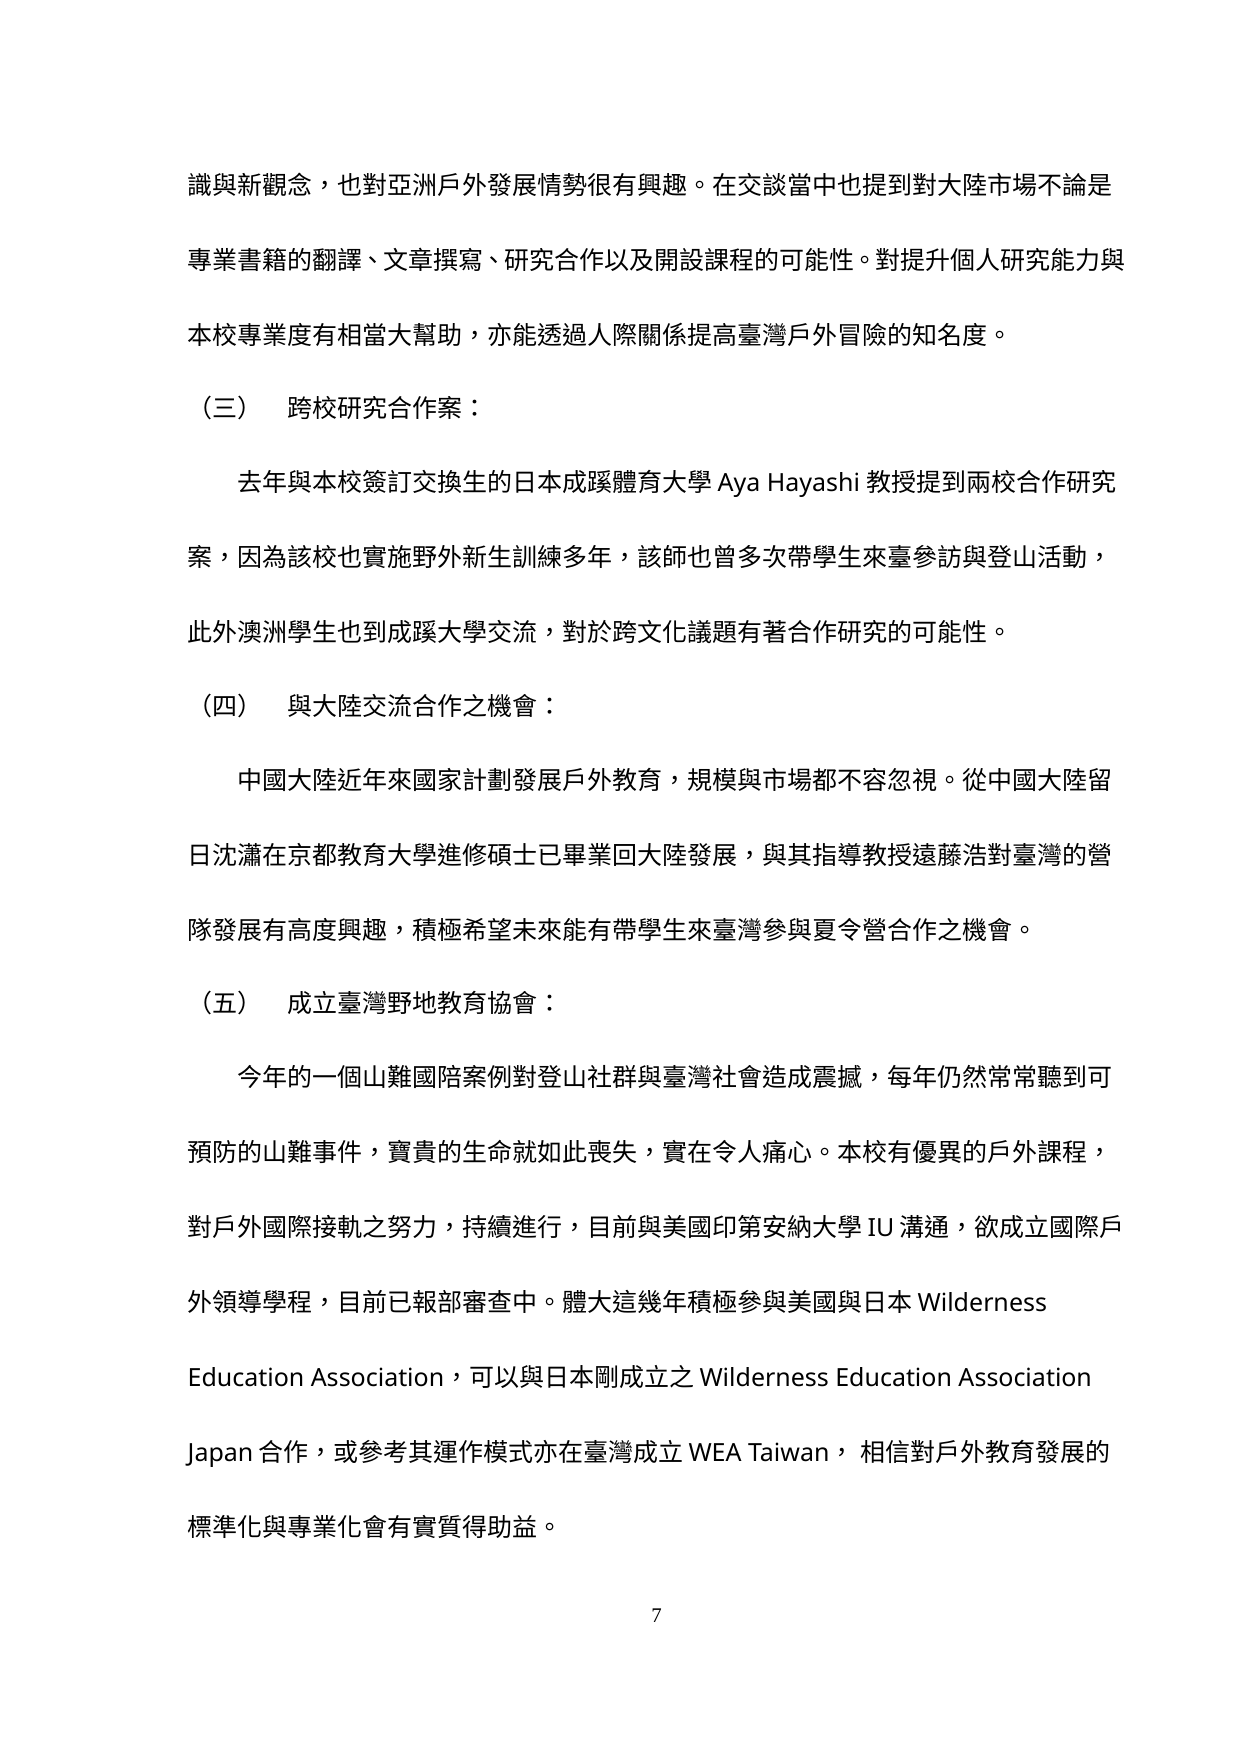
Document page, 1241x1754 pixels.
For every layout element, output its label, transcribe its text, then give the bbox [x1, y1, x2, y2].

list 跨校研究合作案： [187, 388, 1125, 426]
text 去年與本校簽訂交換生的日本成蹊體育大學Aya Hayashi 教授提到兩校合作研究案，因為該校也實施野外新生訓練多年，該師也曾多次帶學生來臺參訪與登山活動，此外澳洲學生也到成蹊大學交流，對於跨文化議題有著合作研究的可能性。 [187, 462, 1125, 649]
text 中國大陸近年來國家計劃發展戶外教育，規模與市場都不容忽視。從中國大陸留日沈瀟在京都教育大學進修碩士已畢業回大陸發展，與其指導教授遠藤浩對臺灣的營隊發展有高度興趣，積極希望未來能有帶學生來臺灣參與夏令營合作之機會。 [187, 759, 1125, 947]
text 今年的一個山難國陪案例對登山社群與臺灣社會造成震撼，每年仍然常常聽到可預防的山難事件，寶貴的生命就如此喪失，實在令人痛心。本校有優異的戶外課程，對戶外國際接軌之努力，持續進行，目前與美國印第安納大學IU溝通，欲成立國際戶外領導學程，目前已報部審查中。體大這幾年積極參與美國與日本Wilderness Education Association，可以與日本剛成立之Wilderness Education Association Japan合作，或參考其運作模式亦在臺灣成立WEA Taiwan， 相信對戶外教育發展的標準化與專業化會有實質得助益。 [187, 1057, 1125, 1544]
list 與大陸交流合作之機會： [187, 686, 1125, 723]
text 識與新觀念，也對亞洲戶外發展情勢很有興趣。在交談當中也提到對大陸市場不論是專業書籍的翻譯、文章撰寫、研究合作以及開設課程的可能性。對提升個人研究能力與本校專業度有相當大幫助，亦能透過人際關係提高臺灣戶外冒險的知名度。 [187, 164, 1125, 352]
list 成立臺灣野地教育協會： [187, 983, 1125, 1021]
